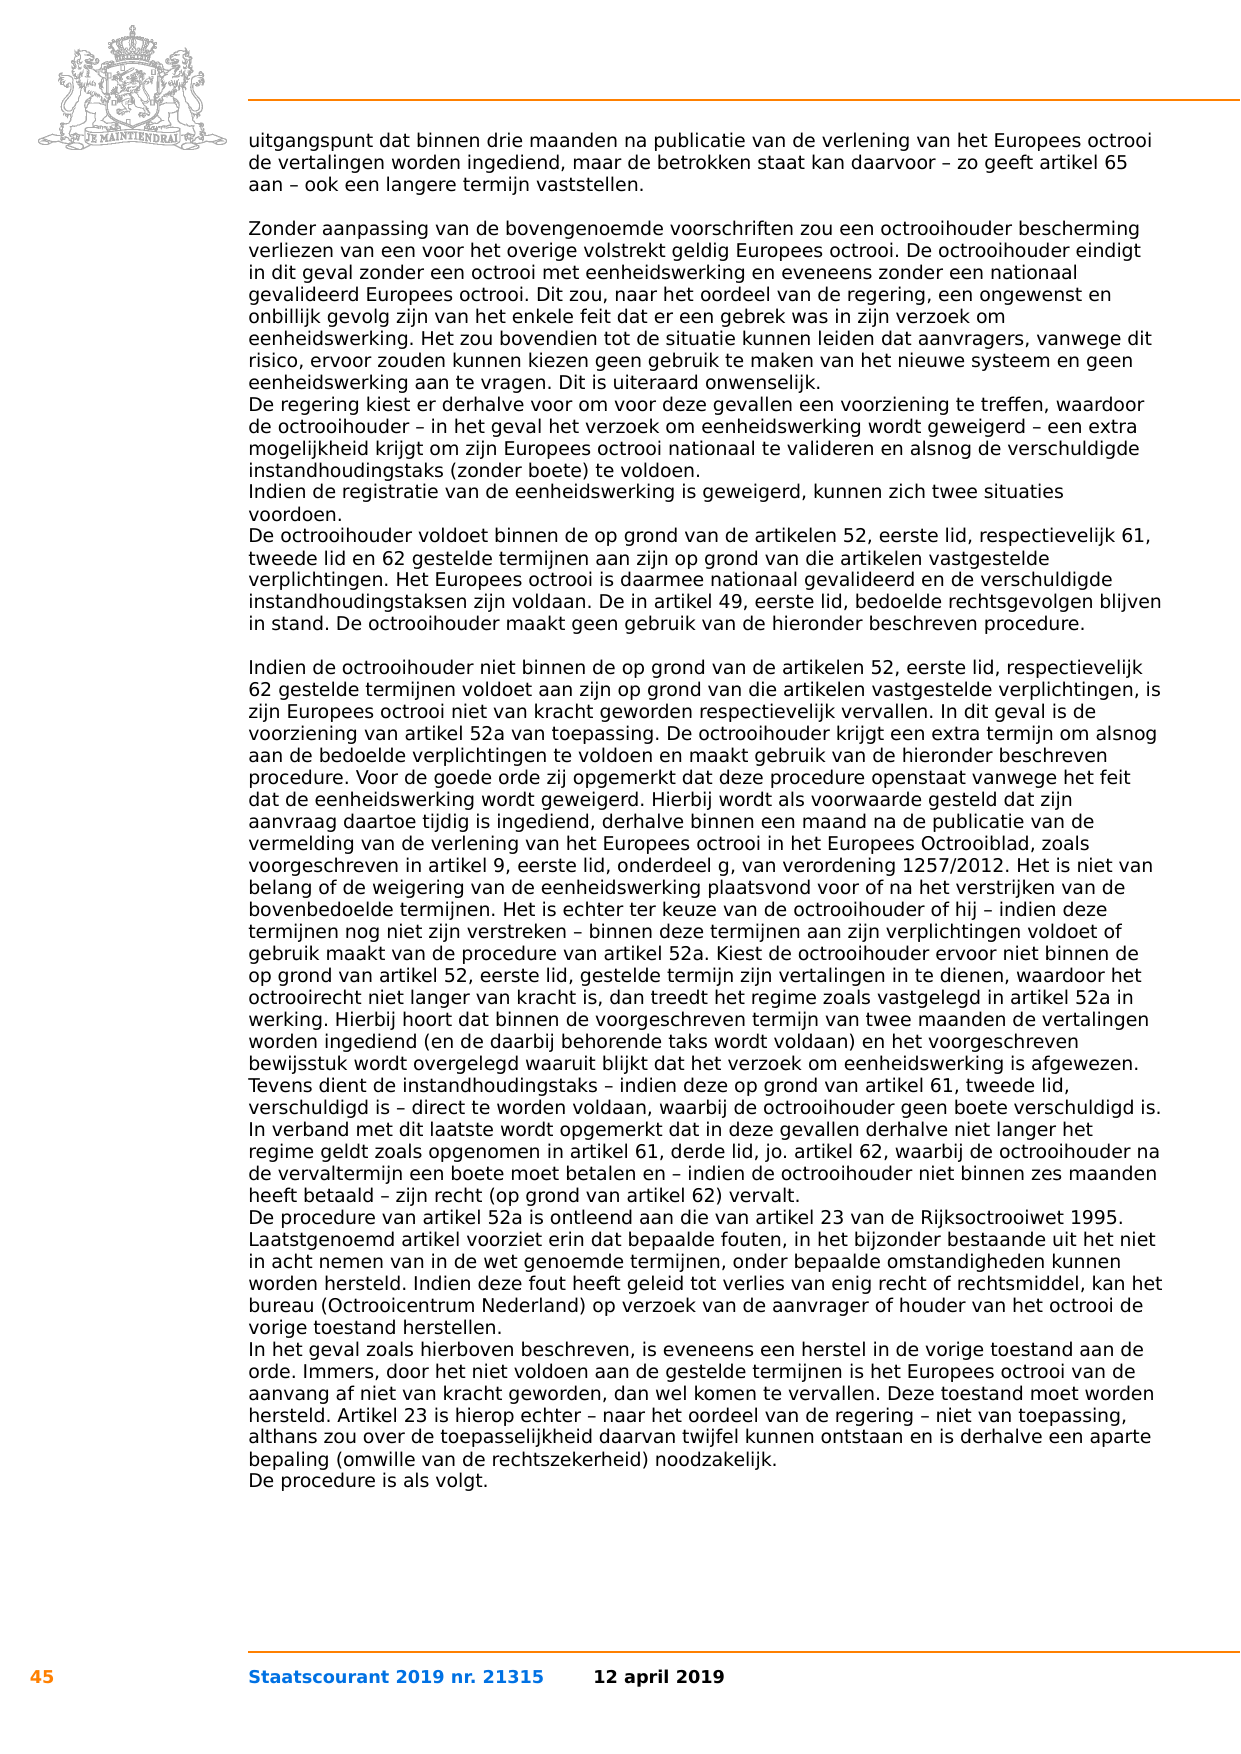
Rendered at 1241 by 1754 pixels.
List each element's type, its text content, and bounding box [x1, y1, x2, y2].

text Indien de registratie van de eenheidswerking is geweigerd, kunnen zich twee situaties voordoen. [248, 481, 1163, 525]
picture [38, 25, 227, 150]
text De regering kiest er derhalve voor om voor deze gevallen een voorziening te treffen, waardoor de octrooihouder – in het geval het verzoek om eenheidswerking wordt geweigerd – een extra mogelijkheid krijgt om zijn Europees octrooi nationaal te valideren en alsnog de verschuldigde instandhoudingstaks (zonder boete) te voldoen. [248, 393, 1163, 481]
text De octrooihouder voldoet binnen de op grond van de artikelen 52, eerste lid, respectievelijk 61, tweede lid en 62 gestelde termijnen aan zijn op grond van die artikelen vastgestelde verplichtingen. Het Europees octrooi is daarmee nationaal gevalideerd en de verschuldigde instandhoudingstaksen zijn voldaan. De in artikel 49, eerste lid, bedoelde rechtsgevolgen blijven in stand. De octrooihouder maakt geen gebruik van de hieronder beschreven procedure. [248, 525, 1163, 635]
text uitgangspunt dat binnen drie maanden na publicatie van de verlening van het Europees octrooi de vertalingen worden ingediend, maar de betrokken staat kan daarvoor – zo geeft artikel 65 aan – ook een langere termijn vaststellen. [248, 130, 1163, 196]
text Indien de octrooihouder niet binnen de op grond van de artikelen 52, eerste lid, respectievelijk 62 gestelde termijnen voldoet aan zijn op grond van die artikelen vastgestelde verplichtingen, is zijn Europees octrooi niet van kracht geworden respectievelijk vervallen. In dit geval is de voorziening van artikel 52a van toepassing. De octrooihouder krijgt een extra termijn om alsnog aan de bedoelde verplichtingen te voldoen en maakt gebruik van de hieronder beschreven procedure. Voor de goede orde zij opgemerkt dat deze procedure openstaat vanwege het feit dat de eenheidswerking wordt geweigerd. Hierbij wordt als voorwaarde gesteld dat zijn aanvraag daartoe tijdig is ingediend, derhalve binnen een maand na de publicatie van de vermelding van de verlening van het Europees octrooi in het Europees Octrooiblad, zoals voorgeschreven in artikel 9, eerste lid, onderdeel g, van verordening 1257/2012. Het is niet van belang of de weigering van de eenheidswerking plaatsvond voor of na het verstrijken van de bovenbedoelde termijnen. Het is echter ter keuze van de octrooihouder of hij – indien deze termijnen nog niet zijn verstreken – binnen deze termijnen aan zijn verplichtingen voldoet of gebruik maakt van de procedure van artikel 52a. Kiest de octrooihouder ervoor niet binnen de op grond van artikel 52, eerste lid, gestelde termijn zijn vertalingen in te dienen, waardoor het octrooirecht niet langer van kracht is, dan treedt het regime zoals vastgelegd in artikel 52a in werking. Hierbij hoort dat binnen de voorgeschreven termijn van twee maanden de vertalingen worden ingediend (en de daarbij behorende taks wordt voldaan) en het voorgeschreven bewijsstuk wordt overgelegd waaruit blijkt dat het verzoek om eenheidswerking is afgewezen. Tevens dient de instandhoudingstaks – indien deze op grond van artikel 61, tweede lid, verschuldigd is – direct te worden voldaan, waarbij de octrooihouder geen boete verschuldigd is. In verband met dit laatste wordt opgemerkt dat in deze gevallen derhalve niet langer het regime geldt zoals opgenomen in artikel 61, derde lid, jo. artikel 62, waarbij de octrooihouder na de vervaltermijn een boete moet betalen en – indien de octrooihouder niet binnen zes maanden heeft betaald – zijn recht (op grond van artikel 62) vervalt. [248, 657, 1163, 1207]
text De procedure van artikel 52a is ontleend aan die van artikel 23 van de Rijksoctrooiwet 1995. Laatstgenoemd artikel voorziet erin dat bepaalde fouten, in het bijzonder bestaande uit het niet in acht nemen van in de wet genoemde termijnen, onder bepaalde omstandigheden kunnen worden hersteld. Indien deze fout heeft geleid tot verlies van enig recht of rechtsmiddel, kan het bureau (Octrooicentrum Nederland) op verzoek van de aanvrager of houder van het octrooi de vorige toestand herstellen. [248, 1207, 1163, 1338]
text Zonder aanpassing van de bovengenoemde voorschriften zou een octrooihouder bescherming verliezen van een voor het overige volstrekt geldig Europees octrooi. De octrooihouder eindigt in dit geval zonder een octrooi met eenheidswerking en eveneens zonder een nationaal gevalideerd Europees octrooi. Dit zou, naar het oordeel van de regering, een ongewenst en onbillijk gevolg zijn van het enkele feit dat er een gebrek was in zijn verzoek om eenheidswerking. Het zou bovendien tot de situatie kunnen leiden dat aanvragers, vanwege dit risico, ervoor zouden kunnen kiezen geen gebruik te maken van het nieuwe systeem en geen eenheidswerking aan te vragen. Dit is uiteraard onwenselijk. [248, 218, 1163, 393]
text De procedure is als volgt. [248, 1470, 1163, 1492]
text In het geval zoals hierboven beschreven, is eveneens een herstel in de vorige toestand aan de orde. Immers, door het niet voldoen aan de gestelde termijnen is het Europees octrooi van de aanvang af niet van kracht geworden, dan wel komen te vervallen. Deze toestand moet worden hersteld. Artikel 23 is hierop echter – naar het oordeel van de regering – niet van toepassing, althans zou over de toepasselijkheid daarvan twijfel kunnen ontstaan en is derhalve een aparte bepaling (omwille van de rechtszekerheid) noodzakelijk. [248, 1338, 1163, 1470]
